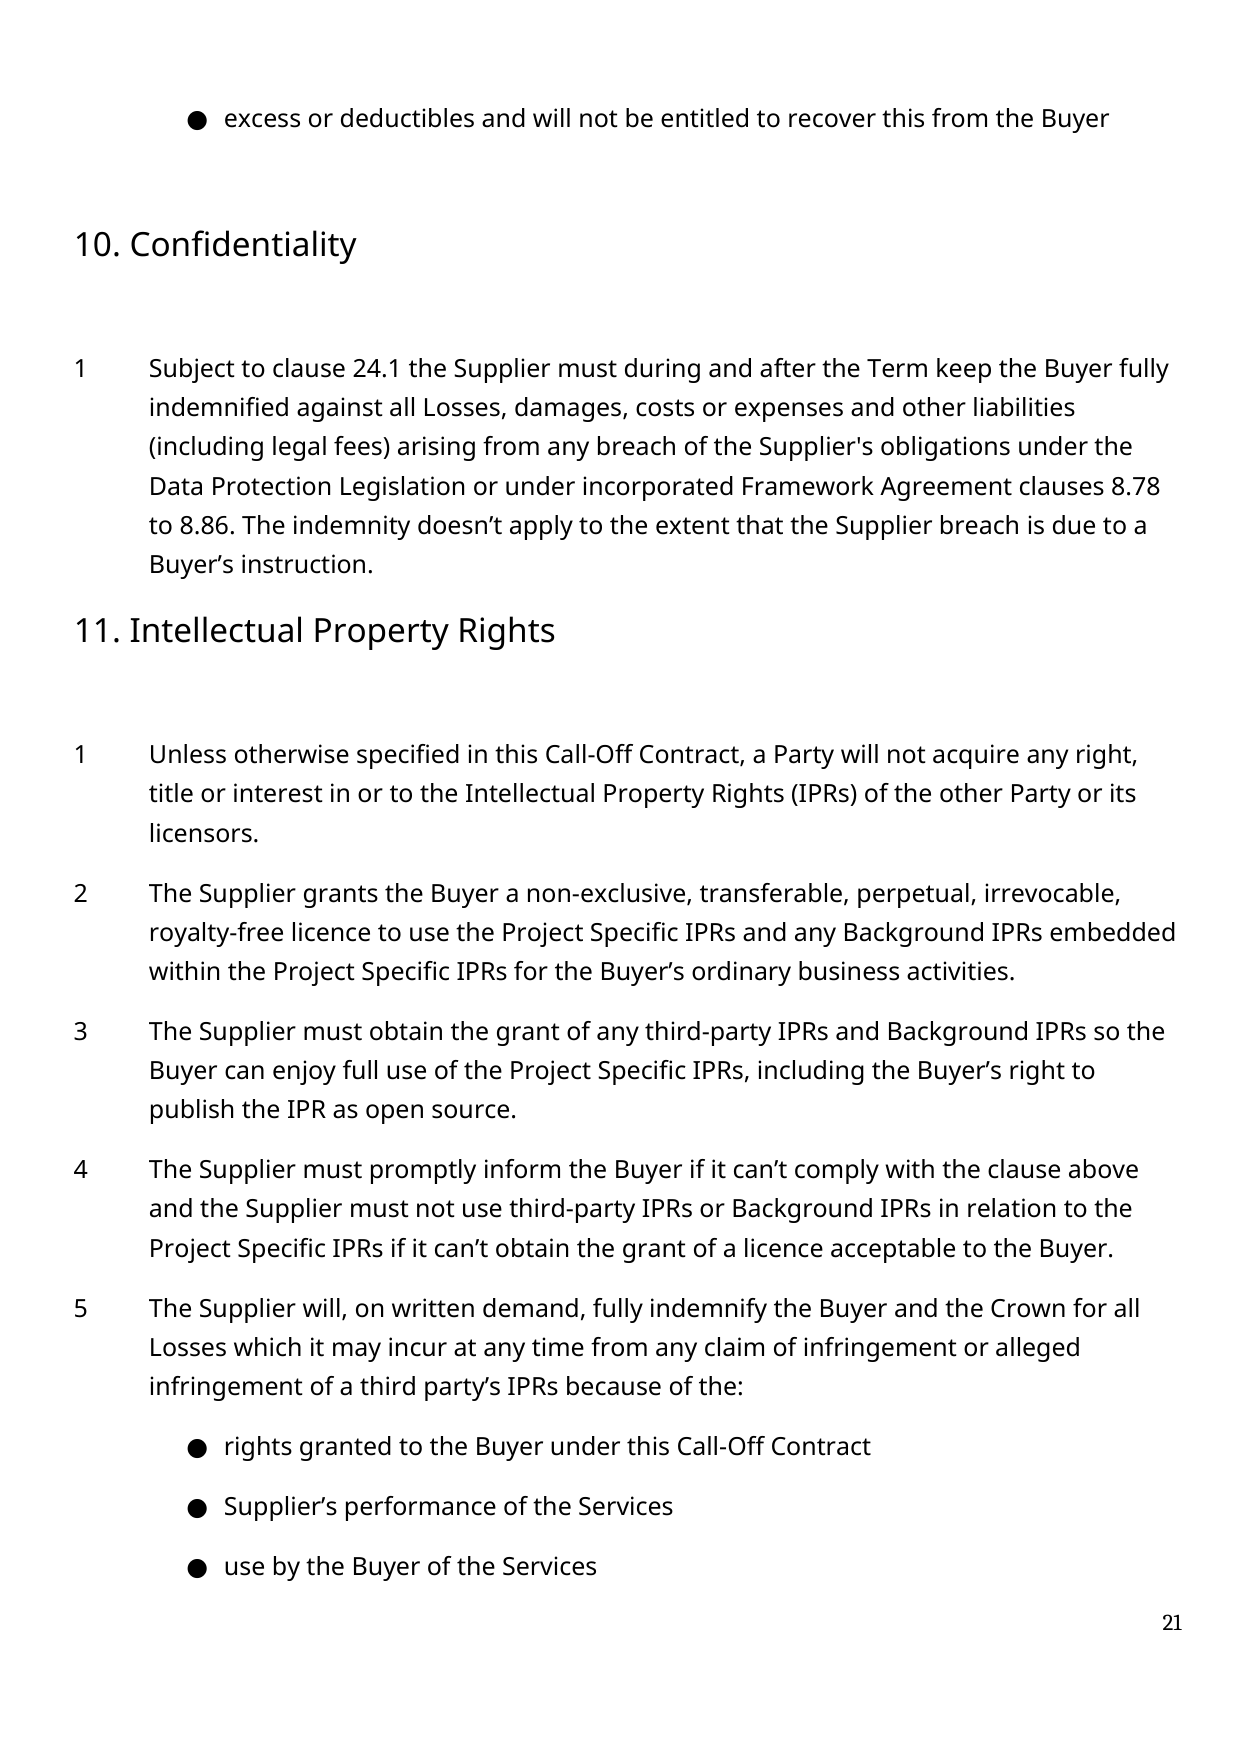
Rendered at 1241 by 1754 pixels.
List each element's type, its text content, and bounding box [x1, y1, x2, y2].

list The Supplier must obtain the grant of any third-party IPRs and Background IPRs so the Buyer can enjoy full use of the Project Specific IPRs, including the Buyer’s right to publish the IPR as open source. [73, 1014, 1181, 1126]
list The Supplier will, on written demand, fully indemnify the Buyer and the Crown for all Losses which it may incur at any time from any claim of infringement or alleged infringement of a third party’s IPRs because of the: [73, 1290, 1181, 1403]
list Subject to clause 24.1 the Supplier must during and after the Term keep the Buyer fully indemnified against all Losses, damages, costs or expenses and other liabilities (including legal fees) arising from any breach of the Supplier's obligations under the Data Protection Legislation or under incorporated Framework Agreement clauses 8.78 to 8.86. The indemnity doesn’t apply to the extent that the Supplier breach is due to a Buyer’s instruction. [73, 351, 1181, 581]
list Supplier’s performance of the Services [186, 1489, 1181, 1523]
list The Supplier must promptly inform the Buyer if it can’t comply with the clause above and the Supplier must not use third-party IPRs or Background IPRs in relation to the Project Specific IPRs if it can’t obtain the grant of a licence acceptable to the Buyer. [73, 1152, 1181, 1264]
list rights granted to the Buyer under this Call-Off Contract [186, 1429, 1181, 1463]
list Unless otherwise specified in this Call-Off Contract, a Party will not acquire any right, title or interest in or to the Intellectual Property Rights (IPRs) of the other Party or its licensors. [73, 737, 1181, 849]
subtitle 11. Intellectual Property Rights [74, 607, 1181, 652]
list The Supplier grants the Buyer a non-exclusive, transferable, perpetual, irrevocable, royalty-free licence to use the Project Specific IPRs and any Background IPRs embedded within the Project Specific IPRs for the Buyer’s ordinary business activities. [73, 875, 1181, 988]
list excess or deductibles and will not be entitled to recover this from the Buyer [186, 100, 1181, 134]
subtitle 10. Confidentiality [74, 220, 1181, 266]
list use by the Buyer of the Services [186, 1549, 1181, 1583]
